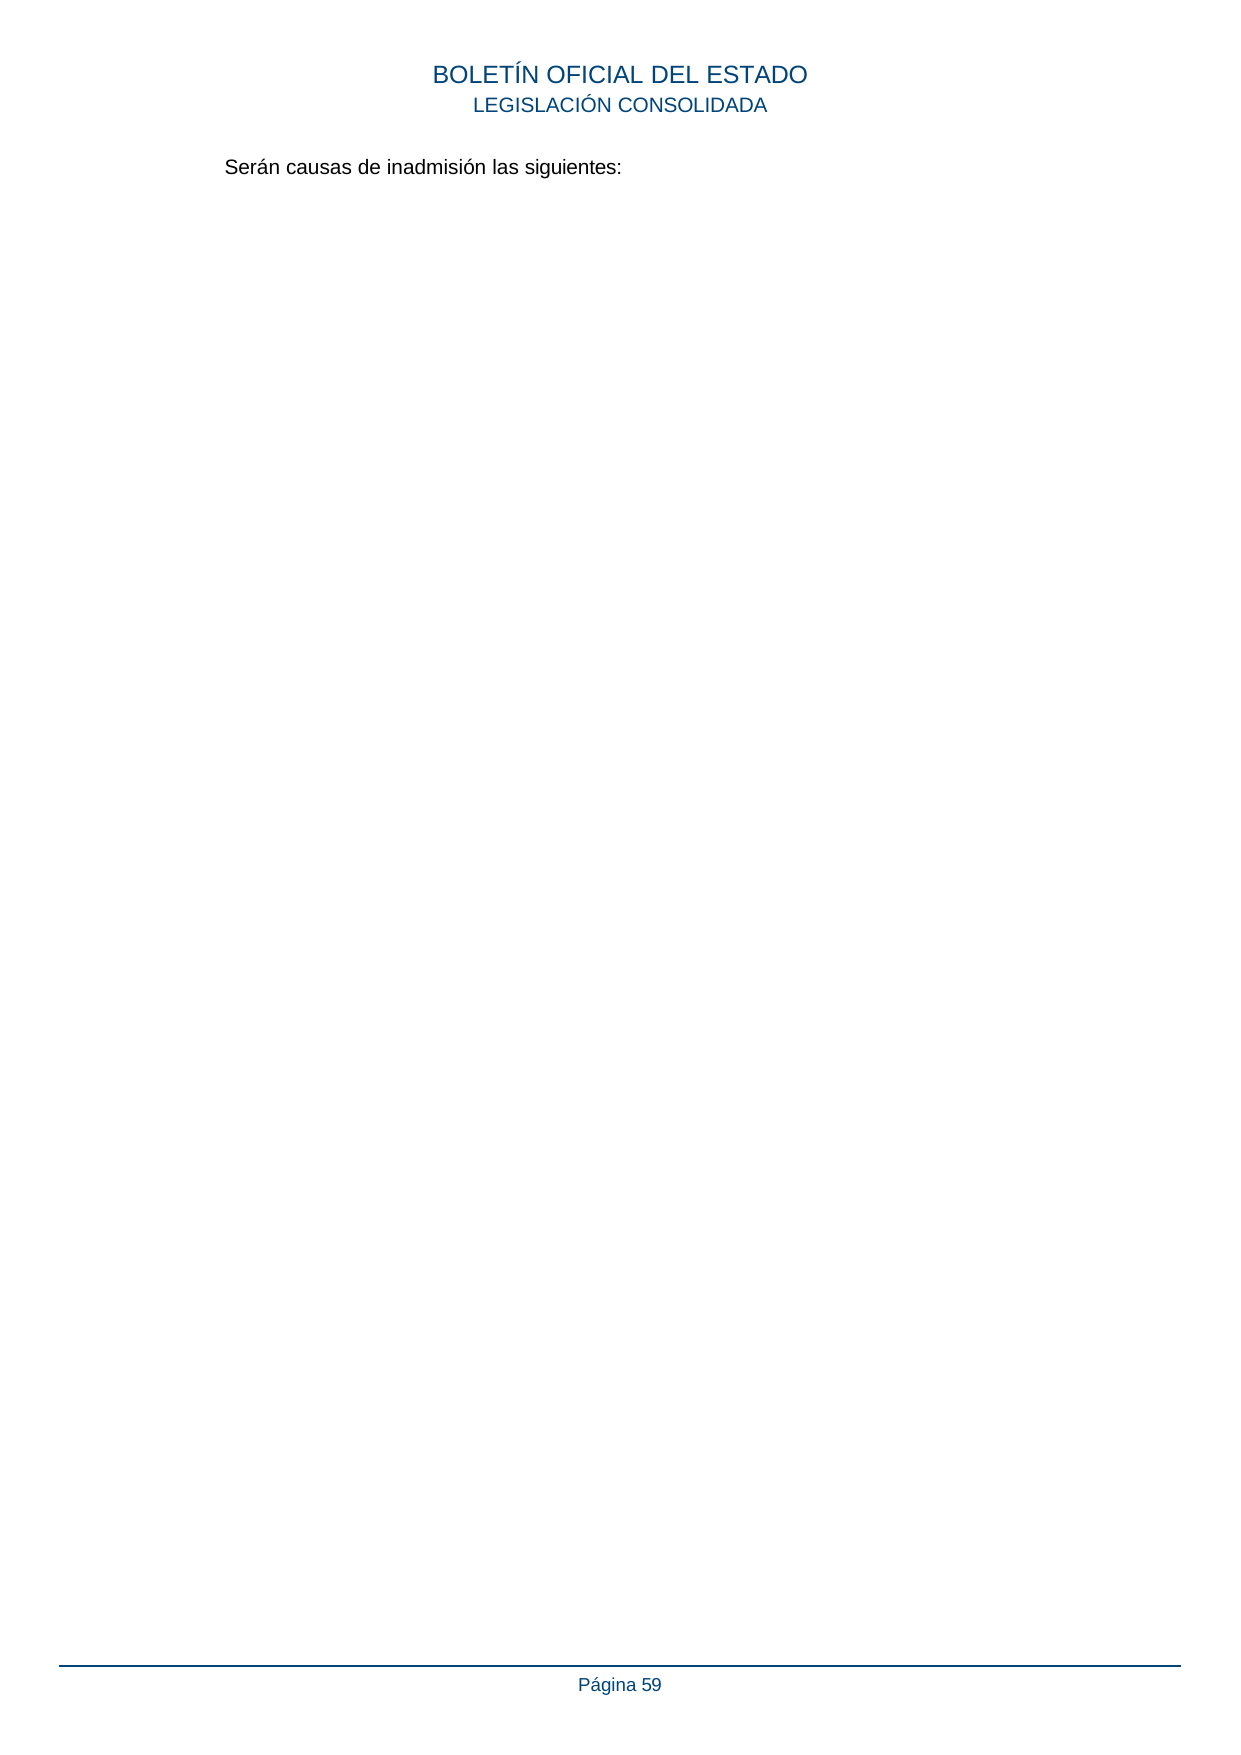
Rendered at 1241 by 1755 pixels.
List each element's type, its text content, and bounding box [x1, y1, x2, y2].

text Serán causas de inadmisión las siguientes: [224, 154, 1168, 178]
